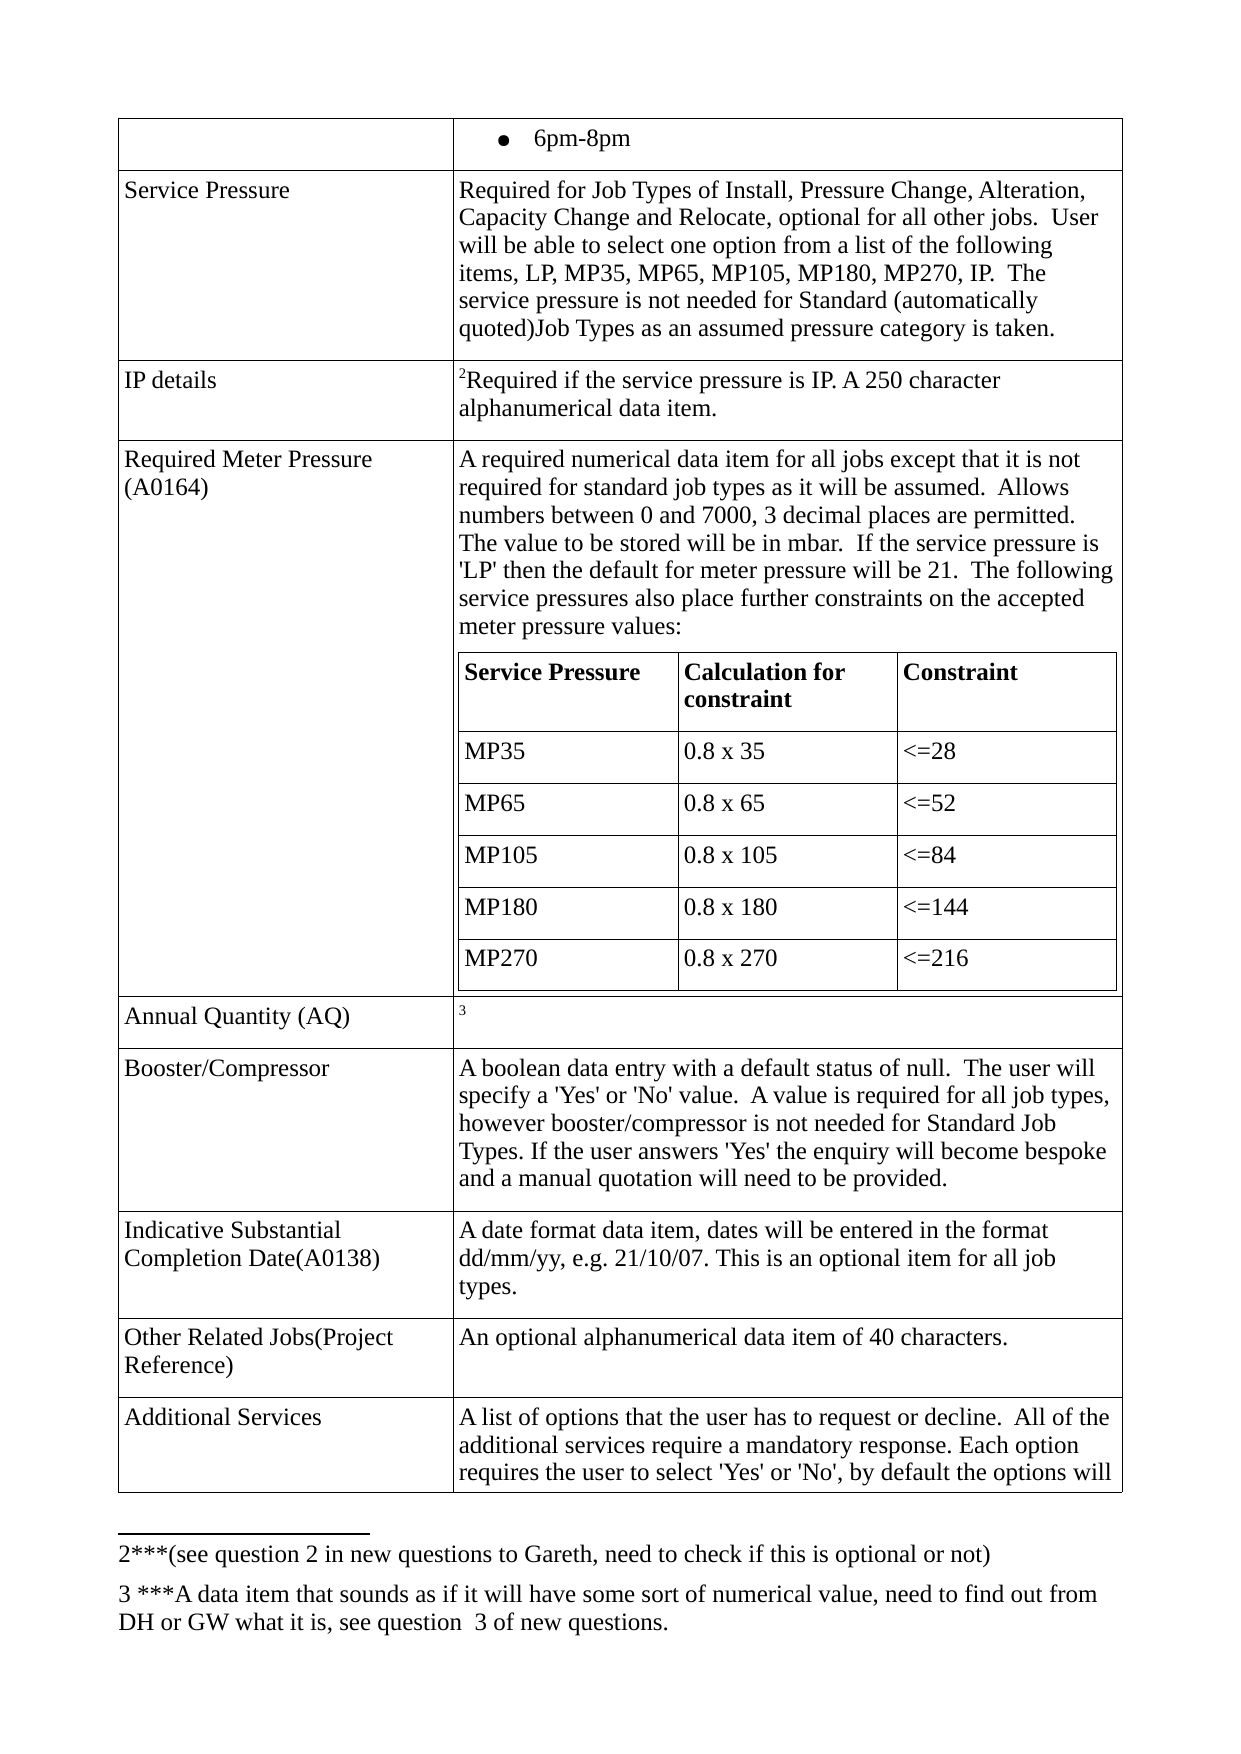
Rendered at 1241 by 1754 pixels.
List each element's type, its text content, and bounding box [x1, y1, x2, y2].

table_cell MP35 [459, 732, 678, 783]
table_cell [454, 997, 1122, 1048]
table_cell Service Pressure [119, 171, 453, 360]
table_cell 0.8 x 180 [679, 888, 897, 938]
table_header Calculation for constraint [679, 653, 897, 731]
table_cell Only relevant to the Standard job types that will be automatically quoted. An optional data item that allows the user to specify an preferred time in the day for the visit. The default value will be 8am-8pm. Users can select one value from a list of the following options: 8am-1pm, 12pm-8pm, 8am-8pm, 8am-10am, 10am-12pm, 12pm-2pm, 2pm-4pm, 4pm-6pm and 6pm-8pm [454, 119, 1122, 170]
table_cell A date format data item, dates will be entered in the format dd/mm/yy, e.g. 21/10/07. This is an optional item for all job types. [454, 1212, 1122, 1318]
table_cell MP65 [459, 784, 678, 835]
table_cell <=216 [898, 940, 1116, 990]
table_header Service Pressure [459, 653, 678, 731]
table_cell 0.8 x 105 [679, 836, 897, 887]
table_cell Booster/Compressor [119, 1049, 453, 1211]
table_cell <=52 [898, 784, 1116, 835]
table_cell [119, 119, 453, 170]
table_cell Required Meter Pressure (A0164) [119, 441, 453, 996]
table_cell Annual Quantity (AQ) [119, 997, 453, 1048]
table_cell A boolean data entry with a default status of null. The user will specify a 'Yes' or 'No' value. A value is required for all job types, however booster/compressor is not needed for Standard Job Types. If the user answers 'Yes' the enquiry will become bespoke and a manual quotation will need to be provided. [454, 1049, 1122, 1211]
table_cell IP details [119, 361, 453, 440]
table_cell An optional alphanumerical data item of 40 characters. [454, 1319, 1122, 1397]
table_cell MP105 [459, 836, 678, 887]
table_cell Other Related Jobs(Project Reference) [119, 1319, 453, 1397]
table_cell Required if the service pressure is IP. A 250 character alphanumerical data item. [454, 361, 1122, 440]
table_cell <=144 [898, 888, 1116, 938]
table_cell <=28 [898, 732, 1116, 783]
table_cell Additional Services [119, 1398, 453, 1492]
table_cell <=84 [898, 836, 1116, 887]
table_cell MP180 [459, 888, 678, 938]
table_cell 0.8 x 35 [679, 732, 897, 783]
table_cell A required numerical data item for all jobs except that it is not required for standard job types as it will be assumed. Allows numbers between 0 and 7000, 3 decimal places are permitted. The value to be stored will be in mbar. If the service pressure is 'LP' then the default for meter pressure will be 21. The following service pressures also place further constraints on the accepted meter pressure values: [454, 441, 1122, 996]
table_header Constraint [898, 653, 1116, 731]
table_cell 0.8 x 270 [679, 940, 897, 990]
table_cell MP270 [459, 940, 678, 990]
table_cell Required for Job Types of Install, Pressure Change, Alteration, Capacity Change and Relocate, optional for all other jobs. User will be able to select one option from a list of the following items, LP, MP35, MP65, MP105, MP180, MP270, IP. The service pressure is not needed for Standard (automatically quoted)Job Types as an assumed pressure category is taken. [454, 171, 1122, 360]
table_cell 0.8 x 65 [679, 784, 897, 835]
table_cell Indicative Substantial Completion Date(A0138) [119, 1212, 453, 1318]
table_cell A list of options that the user has to request or decline. All of the additional services require a mandatory response. Each option requires the user to select 'Yes' or 'No', by default the options will [454, 1398, 1122, 1492]
